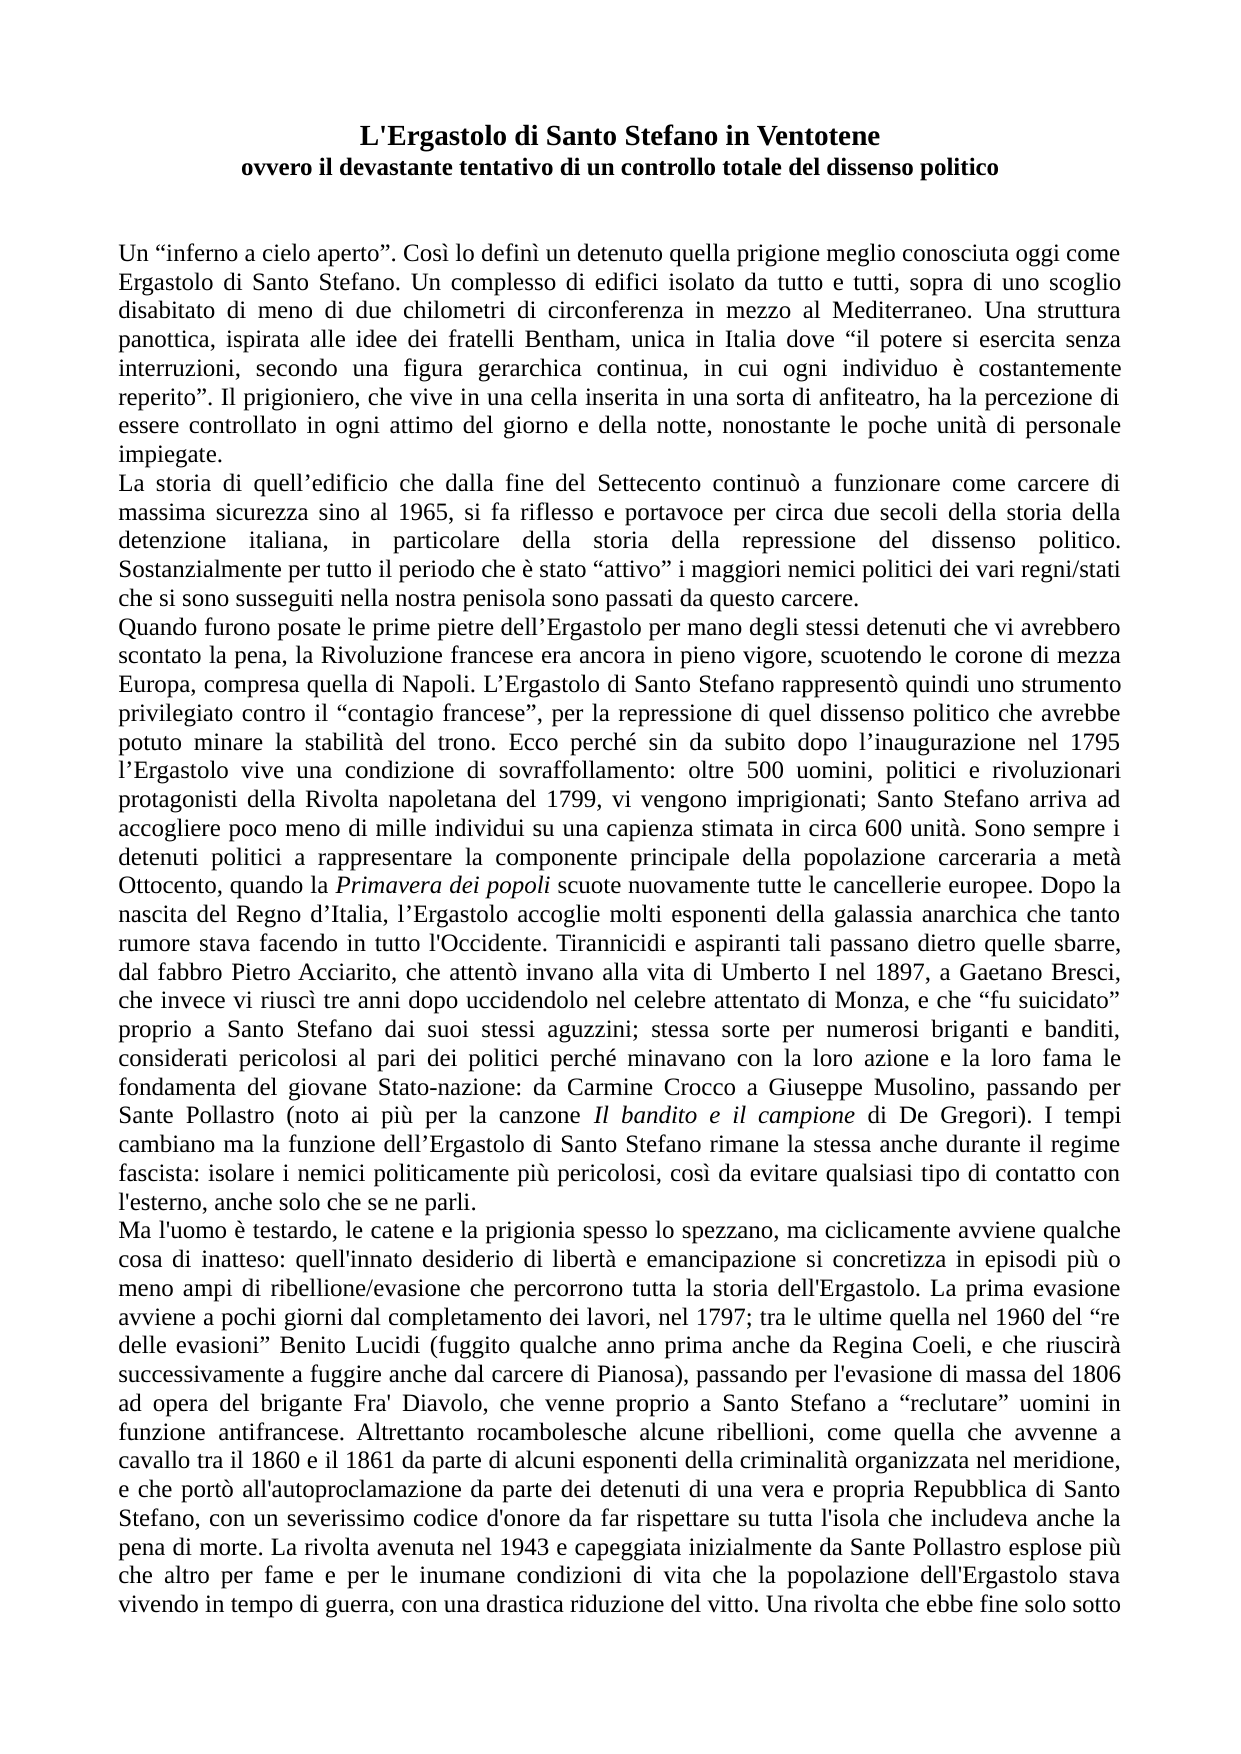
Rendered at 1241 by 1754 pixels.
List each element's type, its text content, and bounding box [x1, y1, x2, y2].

text Ma l'uomo è testardo, le catene e la prigionia spesso lo spezzano, ma ciclicamente avviene qualche cosa di inatteso: quell'innato desiderio di libertà e emancipazione si concretizza in episodi più o meno ampi di ribellione/evasione che percorrono tutta la storia dell'Ergastolo. La prima evasione avviene a pochi giorni dal completamento dei lavori, nel 1797; tra le ultime quella nel 1960 del “re delle evasioni” Benito Lucidi (fuggito qualche anno prima anche da Regina Coeli, e che riuscirà successivamente a fuggire anche dal carcere di Pianosa), passando per l'evasione di massa del 1806 ad opera del brigante Fra' Diavolo, che venne proprio a Santo Stefano a “reclutare” uomini in funzione antifrancese. Altrettanto rocambolesche alcune ribellioni, come quella che avvenne a cavallo tra il 1860 e il 1861 da parte di alcuni esponenti della criminalità organizzata nel meridione, e che portò all'autoproclamazione da parte dei detenuti di una vera e propria Repubblica di Santo Stefano, con un severissimo codice d'onore da far rispettare su tutta l'isola che includeva anche la pena di morte. La rivolta avenuta nel 1943 e capeggiata inizialmente da Sante Pollastro esplose più che altro per fame e per le inumane condizioni di vita che la popolazione dell'Ergastolo stava vivendo in tempo di guerra, con una drastica riduzione del vitto. Una rivolta che ebbe fine solo sotto [118, 1215, 1122, 1618]
text Un “inferno a cielo aperto”. Così lo definì un detenuto quella prigione meglio conosciuta oggi come Ergastolo di Santo Stefano. Un complesso di edifici isolato da tutto e tutti, sopra di uno scoglio disabitato di meno di due chilometri di circonferenza in mezzo al Mediterraneo. Una struttura panottica, ispirata alle idee dei fratelli Bentham, unica in Italia dove “il potere si esercita senza interruzioni, secondo una figura gerarchica continua, in cui ogni individuo è costantemente reperito”. Il prigioniero, che vive in una cella inserita in una sorta di anfiteatro, ha la percezione di essere controllato in ogni attimo del giorno e della notte, nonostante le poche unità di personale impiegate. [118, 238, 1122, 468]
text L'Ergastolo di Santo Stefano in Ventotene [118, 118, 1122, 152]
text ovvero il devastante tentativo di un controllo totale del dissenso politico [118, 152, 1122, 180]
text La storia di quell’edificio che dalla fine del Settecento continuò a funzionare come carcere di massima sicurezza sino al 1965, si fa riflesso e portavoce per circa due secoli della storia della detenzione italiana, in particolare della storia della repressione del dissenso politico. Sostanzialmente per tutto il periodo che è stato “attivo” i maggiori nemici politici dei vari regni/stati che si sono susseguiti nella nostra penisola sono passati da questo carcere. [118, 468, 1122, 612]
text Quando furono posate le prime pietre dell’Ergastolo per mano degli stessi detenuti che vi avrebbero scontato la pena, la Rivoluzione francese era ancora in pieno vigore, scuotendo le corone di mezza Europa, compresa quella di Napoli. L’Ergastolo di Santo Stefano rappresentò quindi uno strumento privilegiato contro il “contagio francese”, per la repressione di quel dissenso politico che avrebbe potuto minare la stabilità del trono. Ecco perché sin da subito dopo l’inaugurazione nel 1795 l’Ergastolo vive una condizione di sovraffollamento: oltre 500 uomini, politici e rivoluzionari protagonisti della Rivolta napoletana del 1799, vi vengono imprigionati; Santo Stefano arriva ad accogliere poco meno di mille individui su una capienza stimata in circa 600 unità. Sono sempre i detenuti politici a rappresentare la componente principale della popolazione carceraria a metà Ottocento, quando la Primavera dei popoli scuote nuovamente tutte le cancellerie europee. Dopo la nascita del Regno d’Italia, l’Ergastolo accoglie molti esponenti della galassia anarchica che tanto rumore stava facendo in tutto l'Occidente. Tirannicidi e aspiranti tali passano dietro quelle sbarre, dal fabbro Pietro Acciarito, che attentò invano alla vita di Umberto I nel 1897, a Gaetano Bresci, che invece vi riuscì tre anni dopo uccidendolo nel celebre attentato di Monza, e che “fu suicidato” proprio a Santo Stefano dai suoi stessi aguzzini; stessa sorte per numerosi briganti e banditi, considerati pericolosi al pari dei politici perché minavano con la loro azione e la loro fama le fondamenta del giovane Stato-nazione: da Carmine Crocco a Giuseppe Musolino, passando per Sante Pollastro (noto ai più per la canzone Il bandito e il campione di De Gregori). I tempi cambiano ma la funzione dell’Ergastolo di Santo Stefano rimane la stessa anche durante il regime fascista: isolare i nemici politicamente più pericolosi, così da evitare qualsiasi tipo di contatto con l'esterno, anche solo che se ne parli. [118, 612, 1122, 1215]
